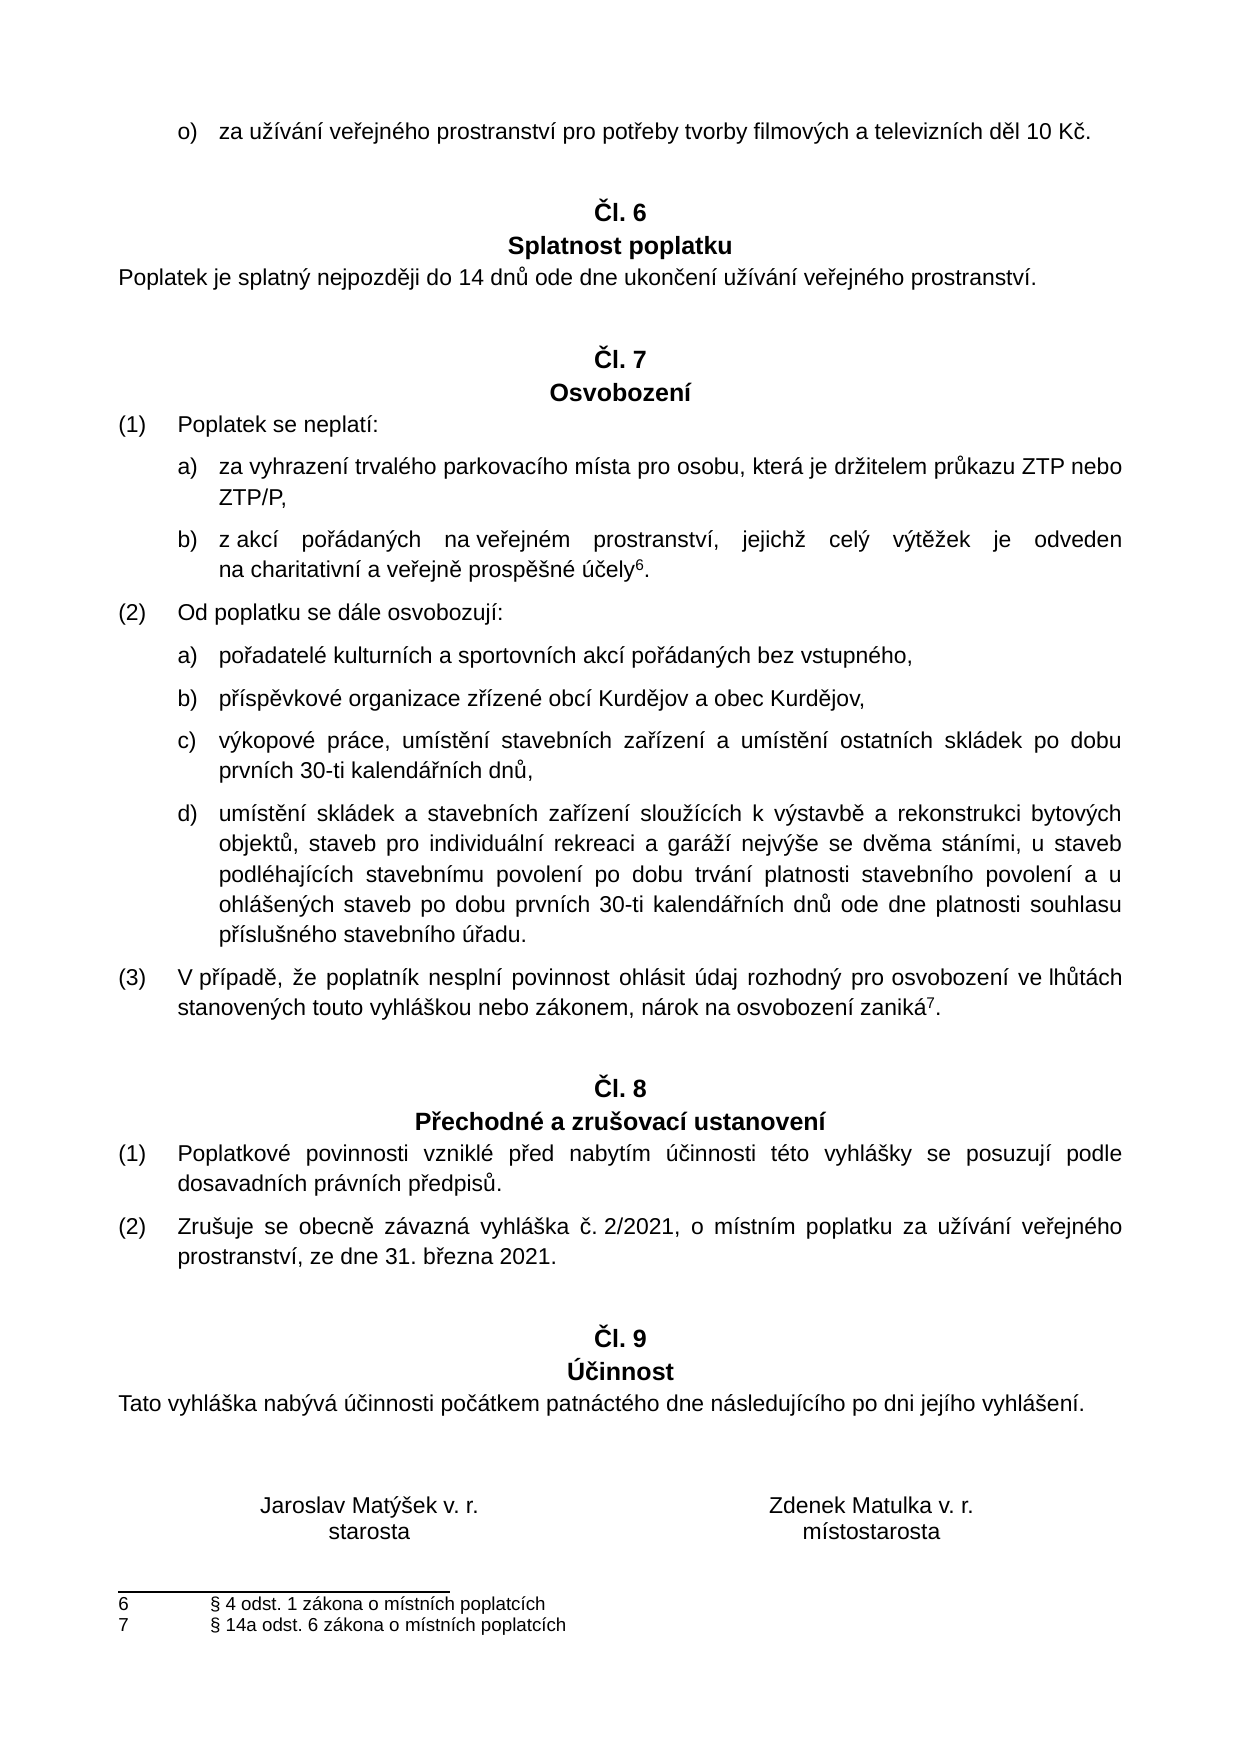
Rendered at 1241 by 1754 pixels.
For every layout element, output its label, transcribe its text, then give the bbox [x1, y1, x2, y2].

list za užívání veřejného prostranství pro potřeby tvorby filmových a televizních děl 10 Kč. [177, 118, 1122, 144]
list umístění skládek a stavebních zařízení sloužících k výstavbě a rekonstrukci bytových objektů, staveb pro individuální rekreaci a garáží nejvýše se dvěma stáními, u staveb podléhajících stavebnímu povolení po dobu trvání platnosti stavebního povolení a u ohlášených staveb po dobu prvních 30-ti kalendářních dnů ode dne platnosti souhlasu příslušného stavebního úřadu. [177, 800, 1122, 947]
text Tato vyhláška nabývá účinnosti počátkem patnáctého dne následujícího po dni jejího vyhlášení. [118, 1389, 1122, 1416]
subtitle Čl. 6 Splatnost poplatku [118, 198, 1122, 260]
list § 4 odst. 1 zákona o místních poplatcích [118, 1592, 1122, 1614]
list Poplatkové povinnosti vzniklé před nabytím účinnosti této vyhlášky se posuzují podle dosavadních právních předpisů. [118, 1140, 1122, 1197]
table_header Zdenek Matulka v. r. místostarosta [620, 1432, 1122, 1550]
subtitle Čl. 8 Přechodné a zrušovací ustanovení [118, 1074, 1122, 1136]
table_header Jaroslav Matýšek v. r. starosta [118, 1432, 620, 1550]
list za vyhrazení trvalého parkovacího místa pro osobu, která je držitelem průkazu ZTP nebo ZTP/P, [177, 453, 1122, 510]
list Od poplatku se dále osvobozují: [118, 599, 1122, 626]
list Poplatek se neplatí: [118, 411, 1122, 437]
list V případě, že poplatník nesplní povinnost ohlásit údaj rozhodný pro osvobození ve lhůtách stanovených touto vyhláškou nebo zákonem, nárok na osvobození zaniká. [118, 964, 1122, 1020]
subtitle Čl. 9 Účinnost [118, 1323, 1122, 1385]
list příspěvkové organizace zřízené obcí Kurdějov a obec Kurdějov, [177, 684, 1122, 711]
list Zrušuje se obecně závazná vyhláška č. 2/2021, o místním poplatku za užívání veřejného prostranství, ze dne 31. března 2021. [118, 1213, 1122, 1270]
subtitle Čl. 7 Osvobození [118, 344, 1122, 406]
list pořadatelé kulturních a sportovních akcí pořádaných bez vstupného, [177, 642, 1122, 668]
text Poplatek je splatný nejpozději do 14 dnů ode dne ukončení užívání veřejného prostranství. [118, 264, 1122, 291]
list § 14a odst. 6 zákona o místních poplatcích [118, 1614, 1122, 1635]
list z akcí pořádaných na veřejném prostranství, jejichž celý výtěžek je odveden na charitativní a veřejně prospěšné účely. [177, 526, 1122, 583]
list výkopové práce, umístění stavebních zařízení a umístění ostatních skládek po dobu prvních 30-ti kalendářních dnů, [177, 727, 1122, 784]
